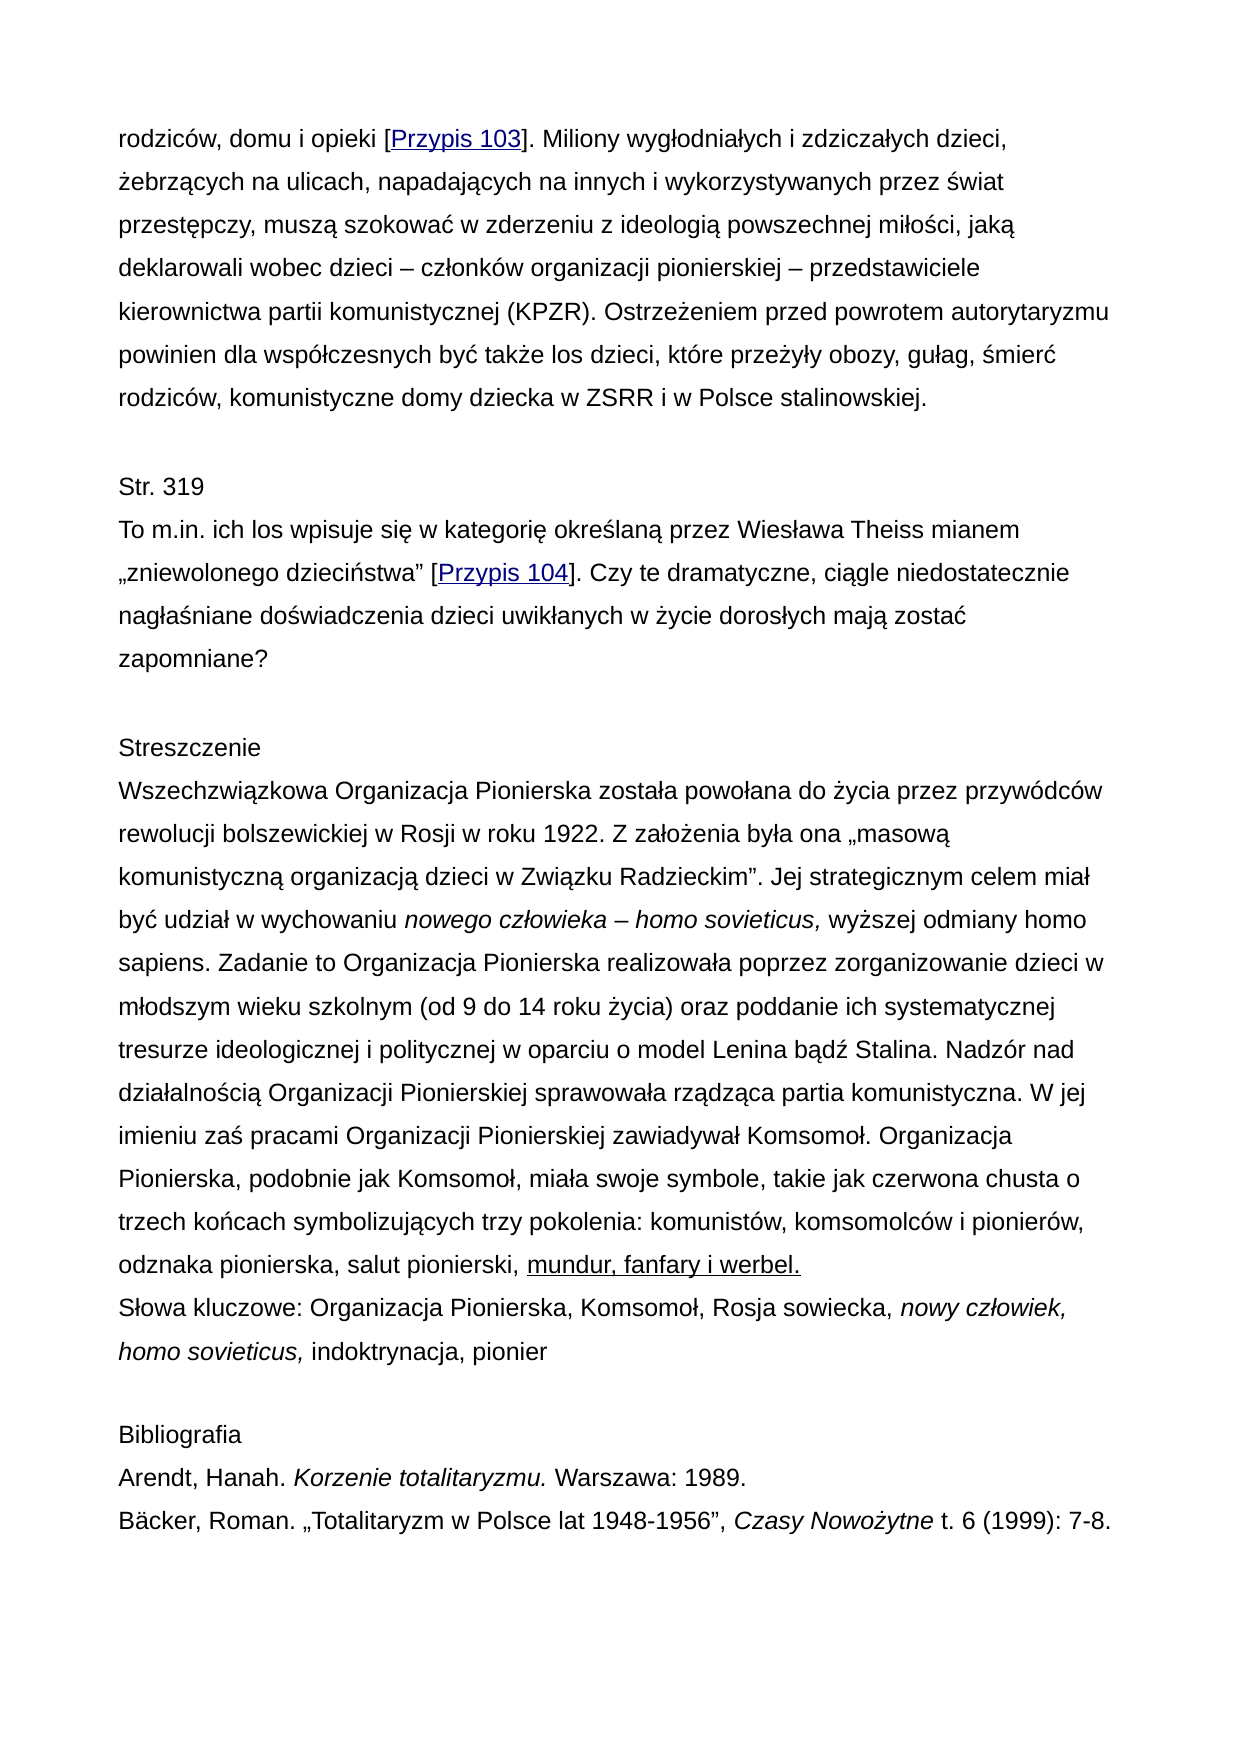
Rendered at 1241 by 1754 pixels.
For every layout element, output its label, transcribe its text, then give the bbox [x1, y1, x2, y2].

text Arendt, Hanah. Korzenie totalitaryzmu. Warszawa: 1989. [118, 1463, 1122, 1491]
text Słowa kluczowe: Organizacja Pionierska, Komsomoł, Rosja sowiecka, nowy człowiek, homo sovieticus, indoktrynacja, pionier [118, 1293, 1122, 1365]
text rodziców, domu i opieki [Przypis 103]. Miliony wygłodniałych i zdziczałych dzieci, żebrzących na ulicach, napadających na innych i wykorzystywanych przez świat przestępczy, muszą szokować w zderzeniu z ideologią powszechnej miłości, jaką deklarowali wobec dzieci – członków organizacji pionierskiej – przedstawiciele kierownictwa partii komunistycznej (KPZR). Ostrzeżeniem przed powrotem autorytaryzmu powinien dla współczesnych być także los dzieci, które przeżyły obozy, gułag, śmierć rodziców, komunistyczne domy dziecka w ZSRR i w Polsce stalinowskiej. [118, 124, 1122, 412]
text Wszechzwiązkowa Organizacja Pionierska została powołana do życia przez przywódców rewolucji bolszewickiej w Rosji w roku 1922. Z założenia była ona „masową komunistyczną organizacją dzieci w Związku Radzieckim”. Jej strategicznym celem miał być udział w wychowaniu nowego człowieka – homo sovieticus, wyższej odmiany homo sapiens. Zadanie to Organizacja Pionierska realizowała poprzez zorganizowanie dzieci w młodszym wieku szkolnym (od 9 do 14 roku życia) oraz poddanie ich systematycznej tresurze ideologicznej i politycznej w oparciu o model Lenina bądź Stalina. Nadzór nad działalnością Organizacji Pionierskiej sprawowała rządząca partia komunistyczna. W jej imieniu zaś pracami Organizacji Pionierskiej zawiadywał Komsomoł. Organizacja Pionierska, podobnie jak Komsomoł, miała swoje symbole, takie jak czerwona chusta o trzech końcach symbolizujących trzy pokolenia: komunistów, komsomolców i pionierów, odznaka pionierska, salut pionierski, mundur, fanfary i werbel. [118, 776, 1122, 1279]
text Bäcker, Roman. „Totalitaryzm w Polsce lat 1948-1956”, Czasy Nowożytne t. 6 (1999): 7-8. [118, 1506, 1122, 1534]
subtitle Streszczenie [118, 733, 1122, 762]
text Str. 319 [118, 472, 1122, 500]
text To m.in. ich los wpisuje się w kategorię określaną przez Wiesława Theiss mianem „zniewolonego dzieciństwa” [Przypis 104]. Czy te dramatyczne, ciągle niedostatecznie nagłaśniane doświadczenia dzieci uwikłanych w życie dorosłych mają zostać zapomniane? [118, 515, 1122, 673]
subtitle Bibliografia [118, 1419, 1122, 1448]
